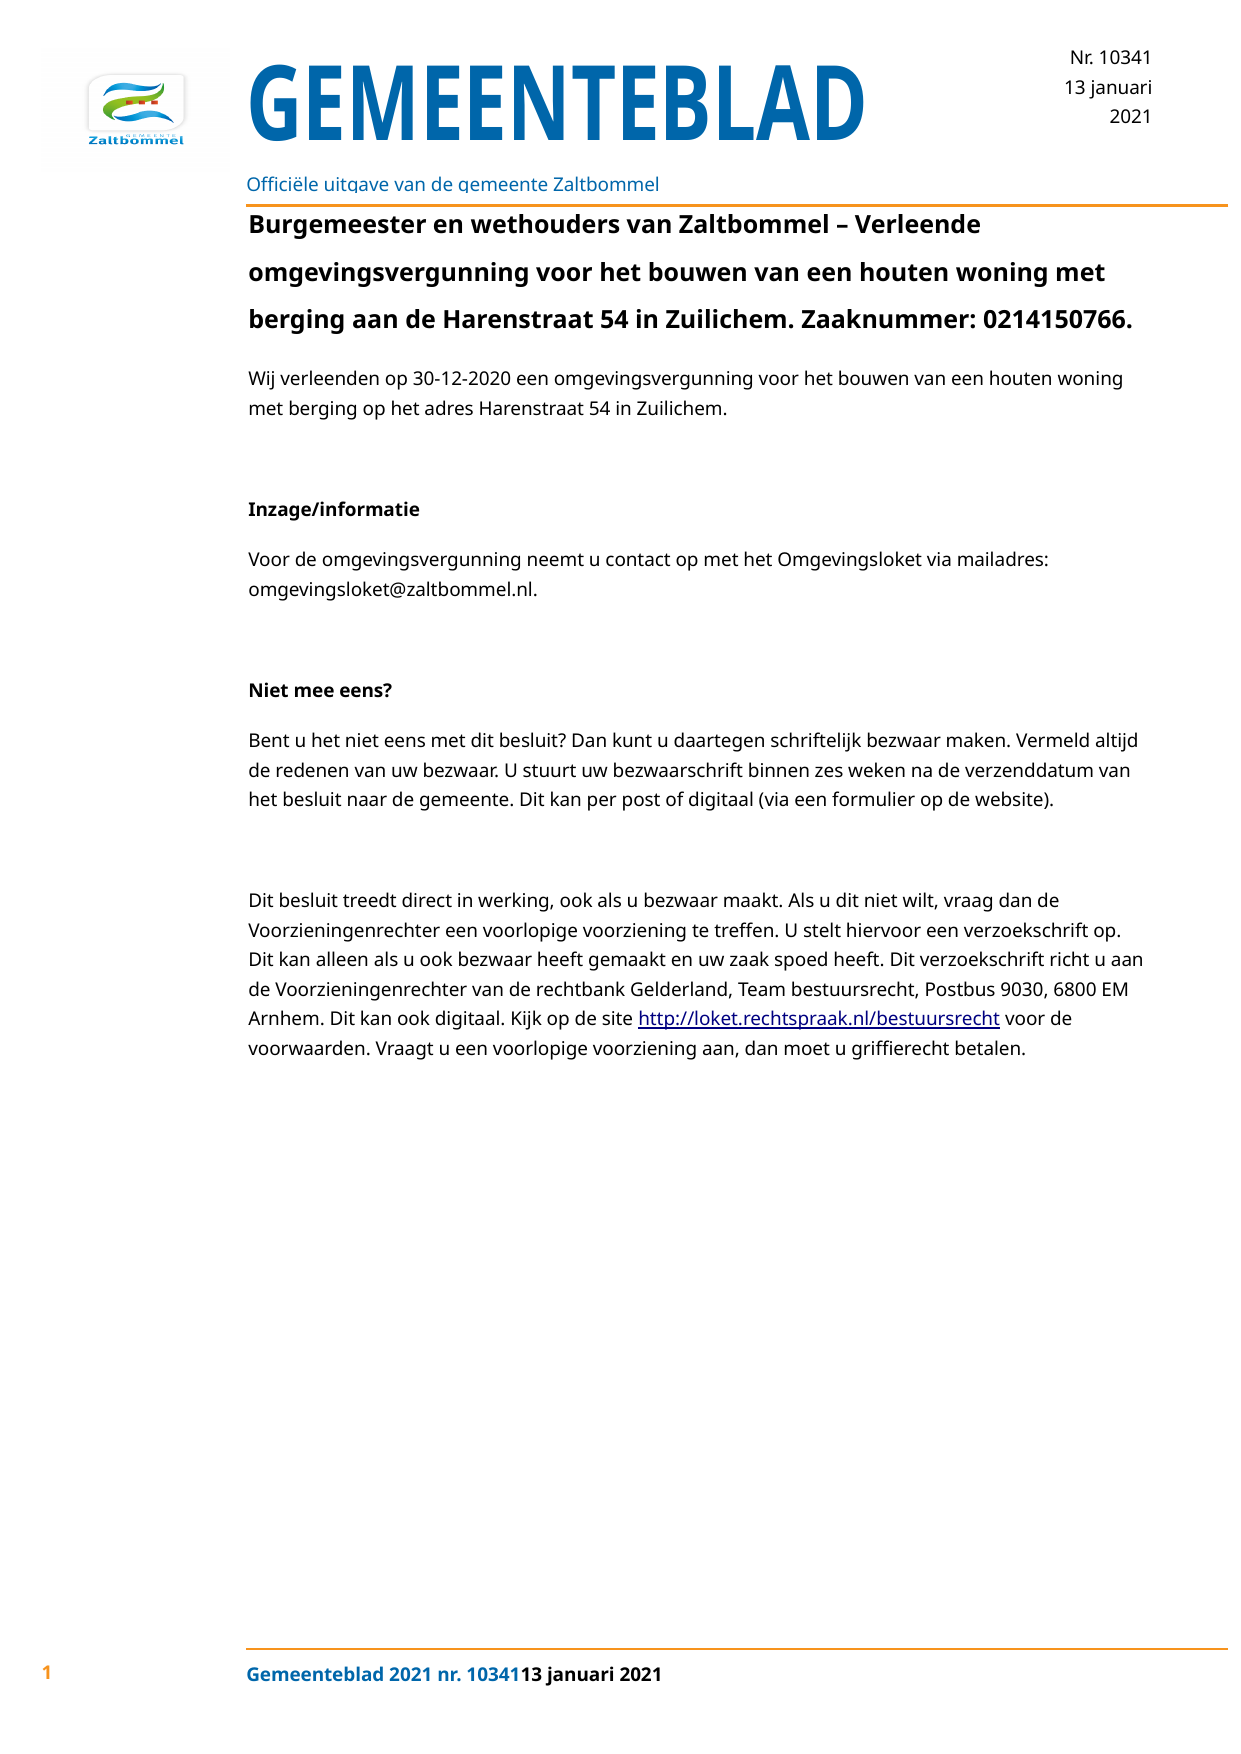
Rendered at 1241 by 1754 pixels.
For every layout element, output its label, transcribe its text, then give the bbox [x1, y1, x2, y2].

text Bent u het niet eens met dit besluit? Dan kunt u daartegen schriftelijk bezwaar maken. Vermeld altijd de redenen van uw bezwaar. U stuurt uw bezwaarschrift binnen zes weken na de verzenddatum van het besluit naar de gemeente. Dit kan per post of digitaal (via een formulier op de website). [248, 727, 1152, 812]
text Dit besluit treedt direct in werking, ook als u bezwaar maakt. Als u dit niet wilt, vraag dan de Voorzieningenrechter een voorlopige voorziening te treffen. U stelt hiervoor een verzoekschrift op. Dit kan alleen als u ook bezwaar heeft gemaakt en uw zaak spoed heeft. Dit verzoekschrift richt u aan de Voorzieningenrechter van de rechtbank Gelderland, Team bestuursrecht, Postbus 9030, 6800 EM Arnhem. Dit kan ook digitaal. Kijk op de site http://loket.rechtspraak.nl/bestuursrecht voor de voorwaarden. Vraagt u een voorlopige voorziening aan, dan moet u griffierecht betalen. [248, 887, 1152, 1061]
text Inzage/informatie [248, 496, 1152, 522]
text Wij verleenden op 30-12-2020 een omgevingsvergunning voor het bouwen van een houten woning met berging op het adres Harenstraat 54 in Zuilichem. [248, 366, 1152, 421]
text Voor de omgevingsvergunning neemt u contact op met het Omgevingsloket via mailadres: omgevingsloket@zaltbommel.nl. [248, 546, 1152, 602]
text Burgemeester en wethouders van Zaltbommel – Verleende omgevingsvergunning voor het bouwen van een houten woning met berging aan de Harenstraat 54 in Zuilichem. Zaaknummer: 0214150766. [248, 207, 1152, 336]
picture [41, 47, 231, 172]
text Niet mee eens? [248, 677, 1152, 702]
